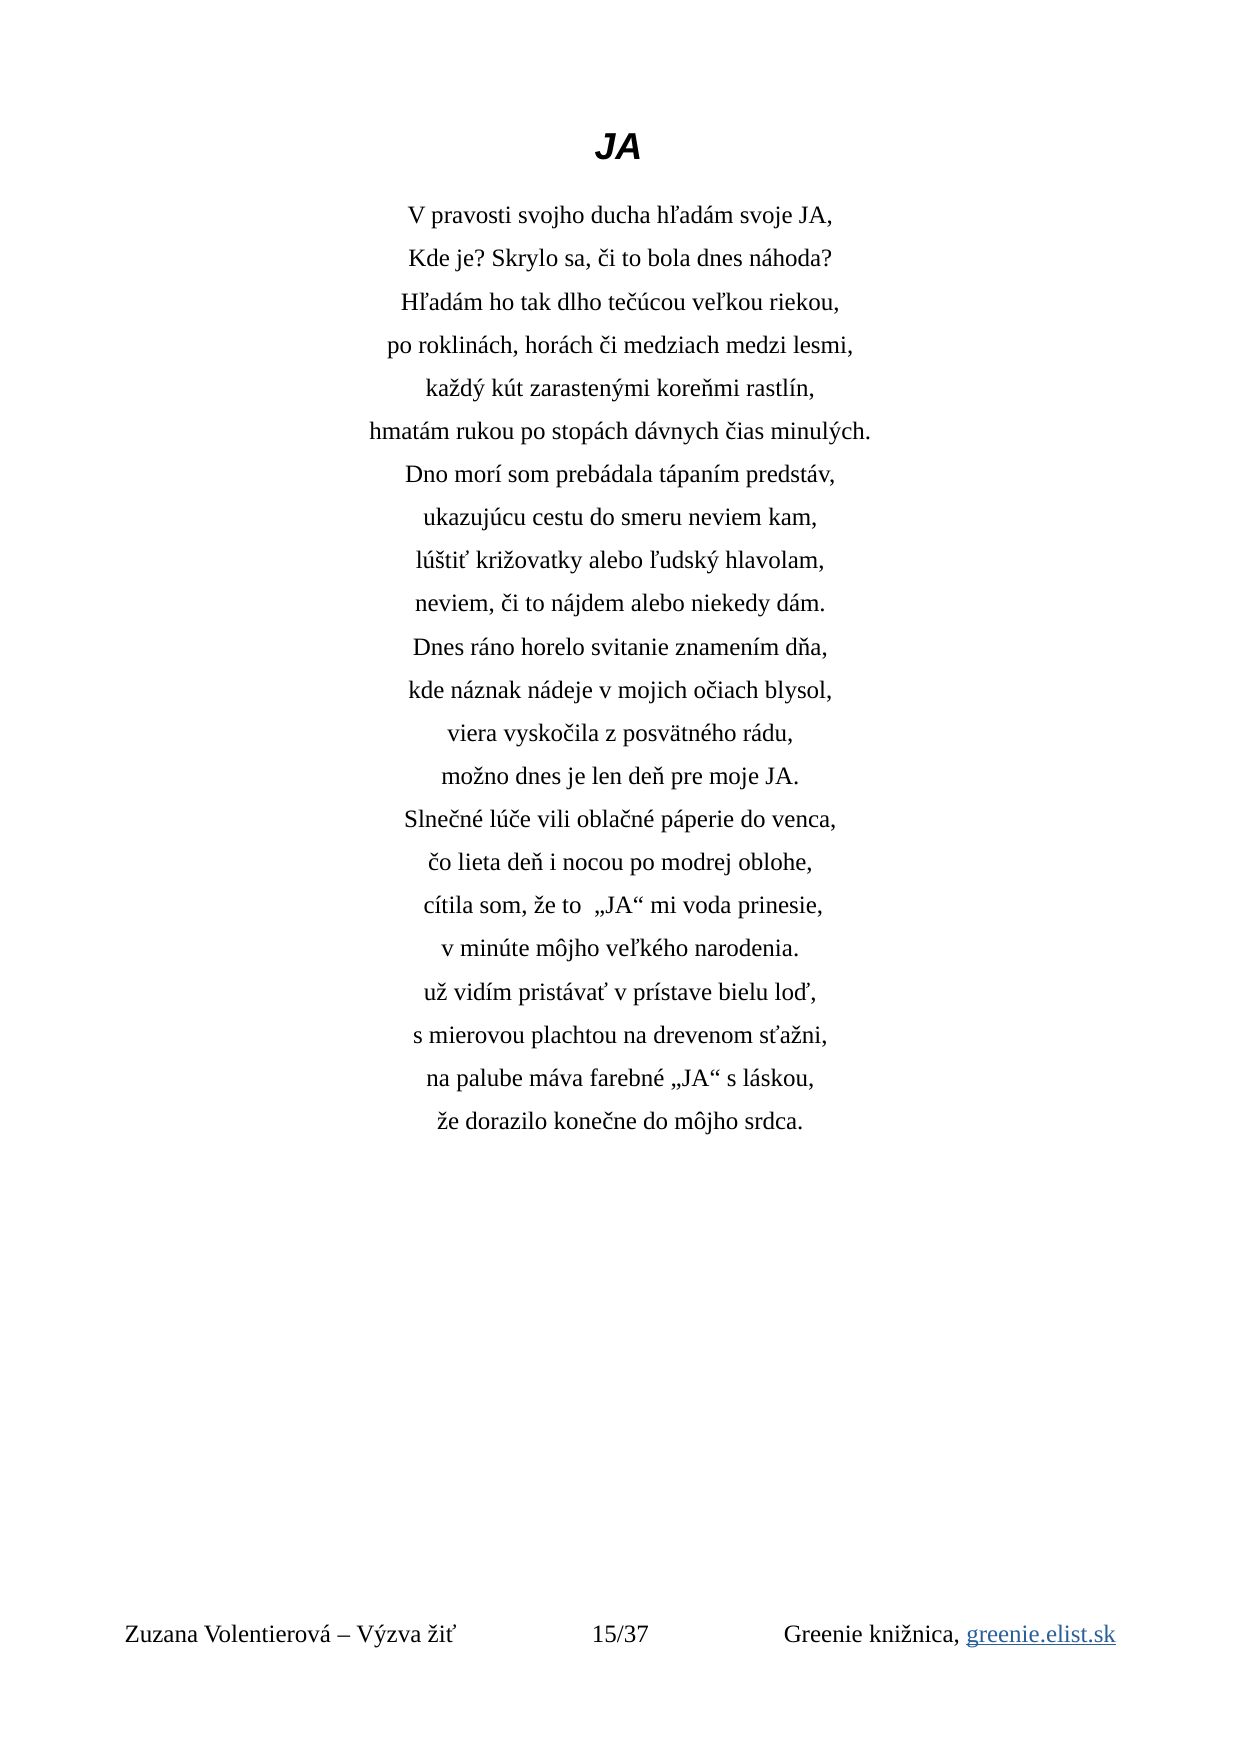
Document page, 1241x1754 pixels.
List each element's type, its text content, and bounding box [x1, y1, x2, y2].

text každý kút zarastenými koreňmi rastlín, [106, 373, 1134, 402]
text že dorazilo konečne do môjho srdca. [106, 1106, 1134, 1135]
text hmatám rukou po stopách dávnych čias minulých. [106, 416, 1134, 445]
text Dno morí som prebádala tápaním predstáv, [106, 459, 1134, 488]
text čo lieta deň i nocou po modrej oblohe, [106, 847, 1134, 876]
text lúštiť križovatky alebo ľudský hlavolam, [106, 545, 1134, 574]
text viera vyskočila z posvätného rádu, [106, 718, 1134, 747]
text kde náznak nádeje v mojich očiach blysol, [106, 675, 1134, 703]
text v minúte môjho veľkého narodenia. [106, 933, 1134, 962]
text neviem, či to nájdem alebo niekedy dám. [106, 588, 1134, 617]
text Dnes ráno horelo svitanie znamením dňa, [106, 632, 1134, 660]
text Slnečné lúče vili oblačné páperie do venca, [106, 804, 1134, 833]
text na palube máva farebné „JA“ s láskou, [106, 1063, 1134, 1092]
text po roklinách, horách či medziach medzi lesmi, [106, 330, 1134, 358]
text Hľadám ho tak dlho tečúcou veľkou riekou, [106, 287, 1134, 315]
text možno dnes je len deň pre moje JA. [106, 761, 1134, 790]
text ukazujúcu cestu do smeru neviem kam, [106, 502, 1134, 531]
text cítila som, že to „JA“ mi voda prinesie, [106, 890, 1134, 919]
text už vidím pristávať v prístave bielu loď, [106, 977, 1134, 1005]
text V pravosti svojho ducha hľadám svoje JA, [106, 200, 1134, 229]
subtitle JA [106, 124, 1134, 167]
text Kde je? Skrylo sa, či to bola dnes náhoda? [106, 243, 1134, 272]
text s mierovou plachtou na drevenom sťažni, [106, 1020, 1134, 1048]
